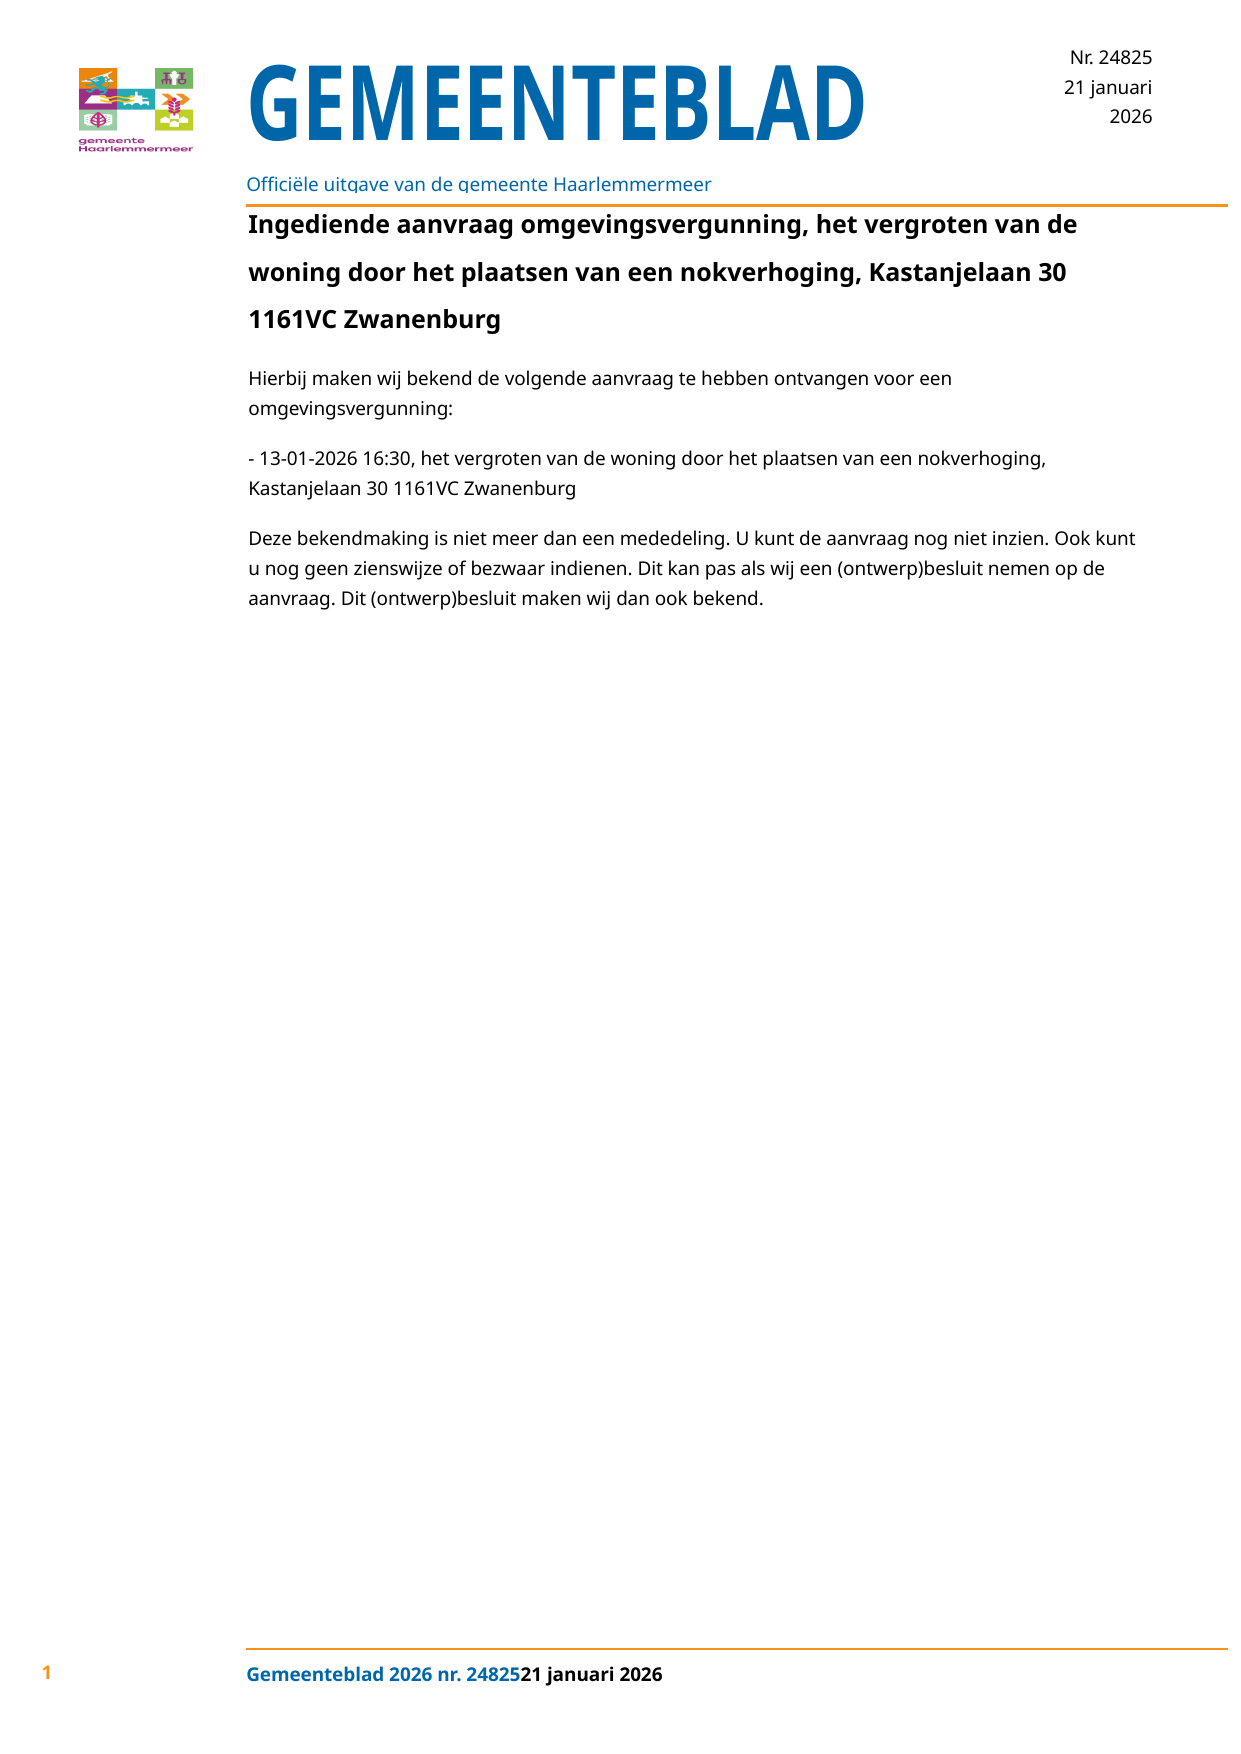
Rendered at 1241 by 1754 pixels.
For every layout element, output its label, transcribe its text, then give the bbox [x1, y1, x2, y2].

text Ingediende aanvraag omgevingsvergunning, het vergroten van de woning door het plaatsen van een nokverhoging, Kastanjelaan 30 1161VC Zwanenburg [248, 207, 1152, 336]
picture [41, 47, 231, 172]
text Deze bekendmaking is niet meer dan een mededeling. U kunt de aanvraag nog niet inzien. Ook kunt u nog geen zienswijze of bezwaar indienen. Dit kan pas als wij een (ontwerp)besluit nemen op de aanvraag. Dit (ontwerp)besluit maken wij dan ook bekend. [248, 526, 1152, 610]
text - 13-01-2026 16:30, het vergroten van de woning door het plaatsen van een nokverhoging, Kastanjelaan 30 1161VC Zwanenburg [248, 446, 1152, 501]
text Hierbij maken wij bekend de volgende aanvraag te hebben ontvangen voor een omgevingsvergunning: [248, 366, 1152, 421]
